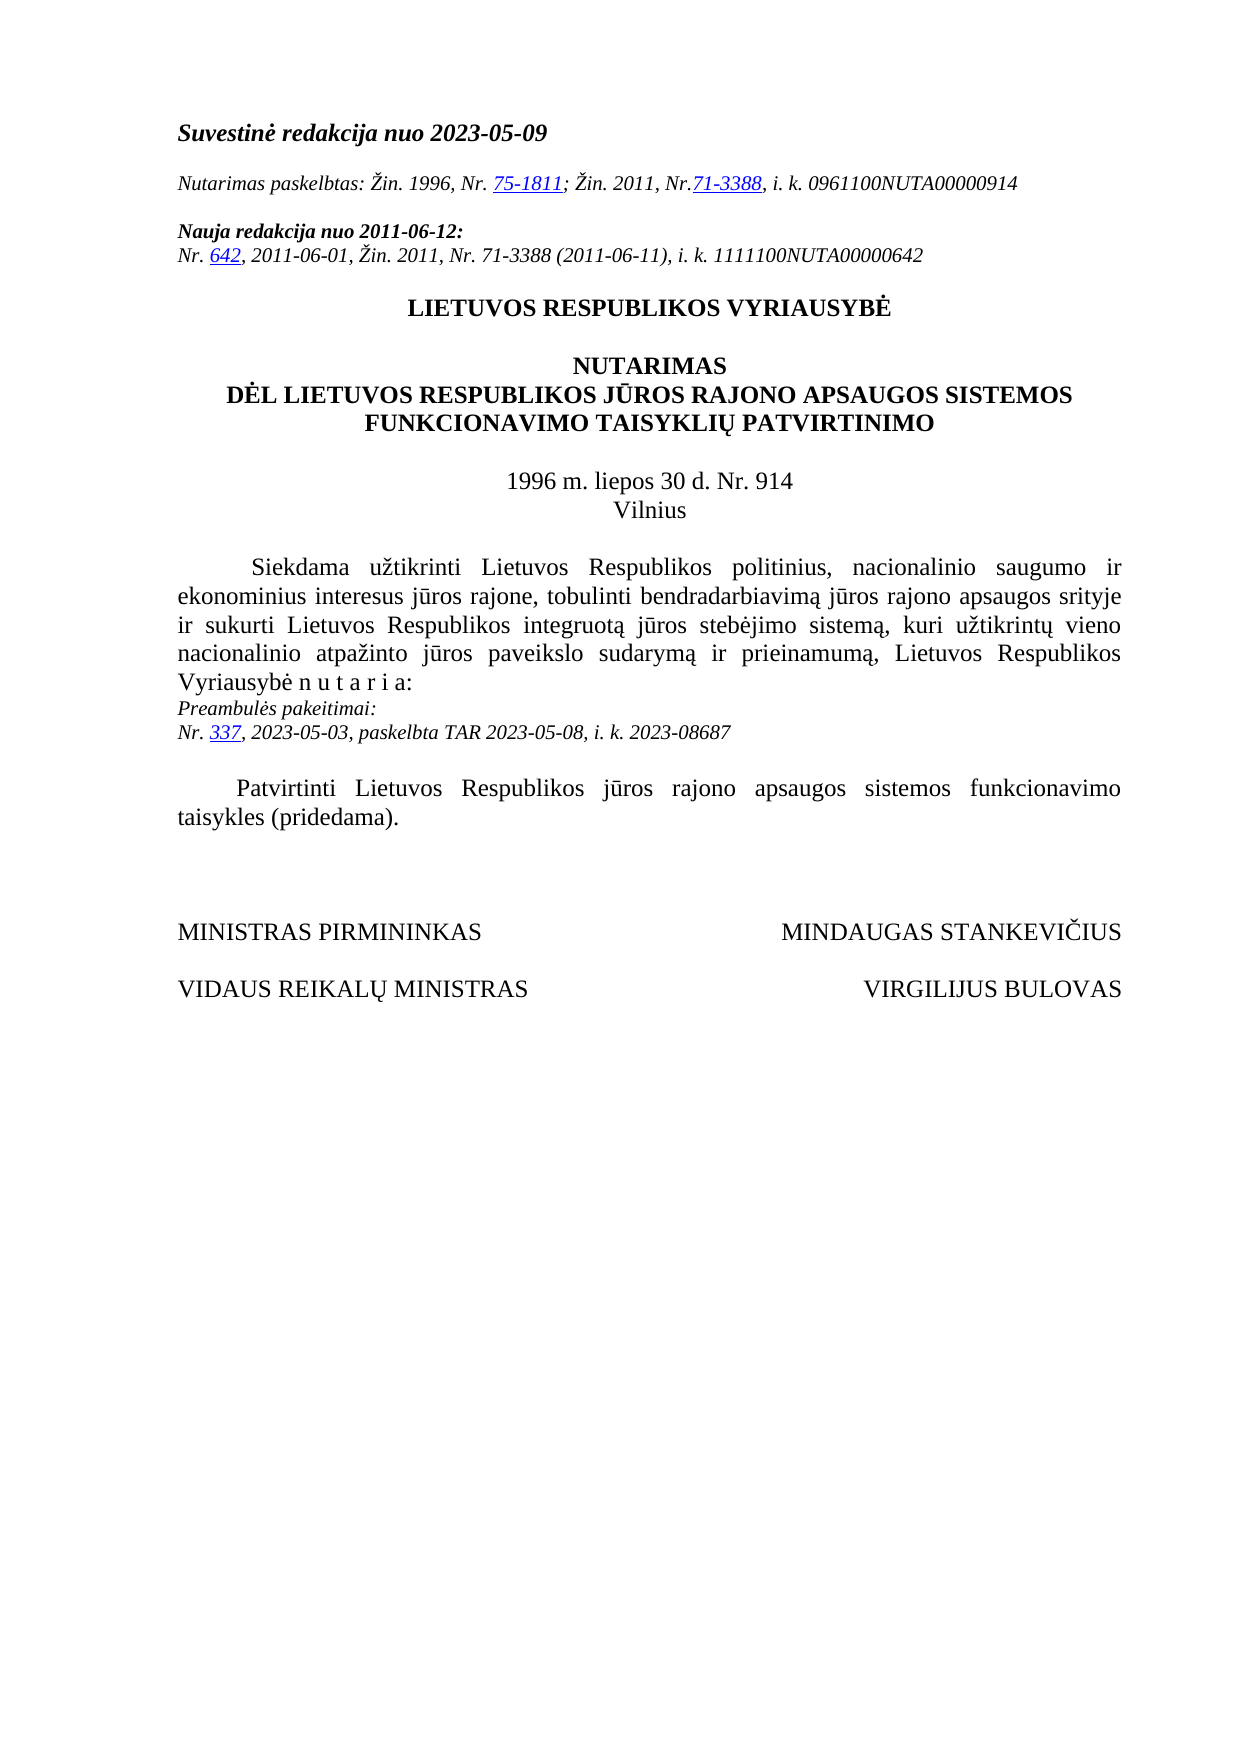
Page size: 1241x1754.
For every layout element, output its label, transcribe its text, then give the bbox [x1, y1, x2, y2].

text NUTARIMAS [177, 351, 1122, 380]
text Suvestinė redakcija nuo 2023-05-09 [177, 118, 1122, 147]
text Vilnius [177, 495, 1122, 523]
text Patvirtinti Lietuvos Respublikos jūros rajono apsaugos sistemos funkcionavimo taisykles (pridedama). [177, 773, 1122, 830]
text Nutarimas paskelbtas: Žin. 1996, Nr. 75-1811; Žin. 2011, Nr.71-3388, i. k. 0961100NUTA00000914 [177, 171, 1122, 195]
text Nauja redakcija nuo 2011-06-12: [177, 219, 1122, 243]
text Siekdama užtikrinti Lietuvos Respublikos politinius, nacionalinio saugumo ir ekonominius interesus jūros rajone, tobulinti bendradarbiavimą jūros rajono apsaugos srityje ir sukurti Lietuvos Respublikos integruotą jūros stebėjimo sistemą, kuri užtikrintų vieno nacionalinio atpažinto jūros paveikslo sudarymą ir prieinamumą, Lietuvos Respublikos Vyriausybė n u t a r i a: [177, 552, 1122, 696]
text MINISTRAS PIRMININKAS MINDAUGAS STANKEVIČIUS [177, 917, 1122, 945]
text DĖL LIETUVOS RESPUBLIKOS JŪROS RAJONO APSAUGOS SISTEMOS FUNKCIONAVIMO TAISYKLIŲ PATVIRTINIMO [177, 380, 1122, 437]
text Nr. 337, 2023-05-03, paskelbta TAR 2023-05-08, i. k. 2023-08687 [177, 720, 1122, 744]
text Preambulės pakeitimai: [177, 696, 1122, 720]
text LIETUVOS RESPUBLIKOS VYRIAUSYBĖ [177, 293, 1122, 322]
text VIDAUS REIKALŲ MINISTRAS VIRGILIJUS BULOVAS [177, 974, 1122, 1003]
text 1996 m. liepos 30 d. Nr. 914 [177, 466, 1122, 495]
text Nr. 642, 2011-06-01, Žin. 2011, Nr. 71-3388 (2011-06-11), i. k. 1111100NUTA00000642 [177, 243, 1122, 267]
